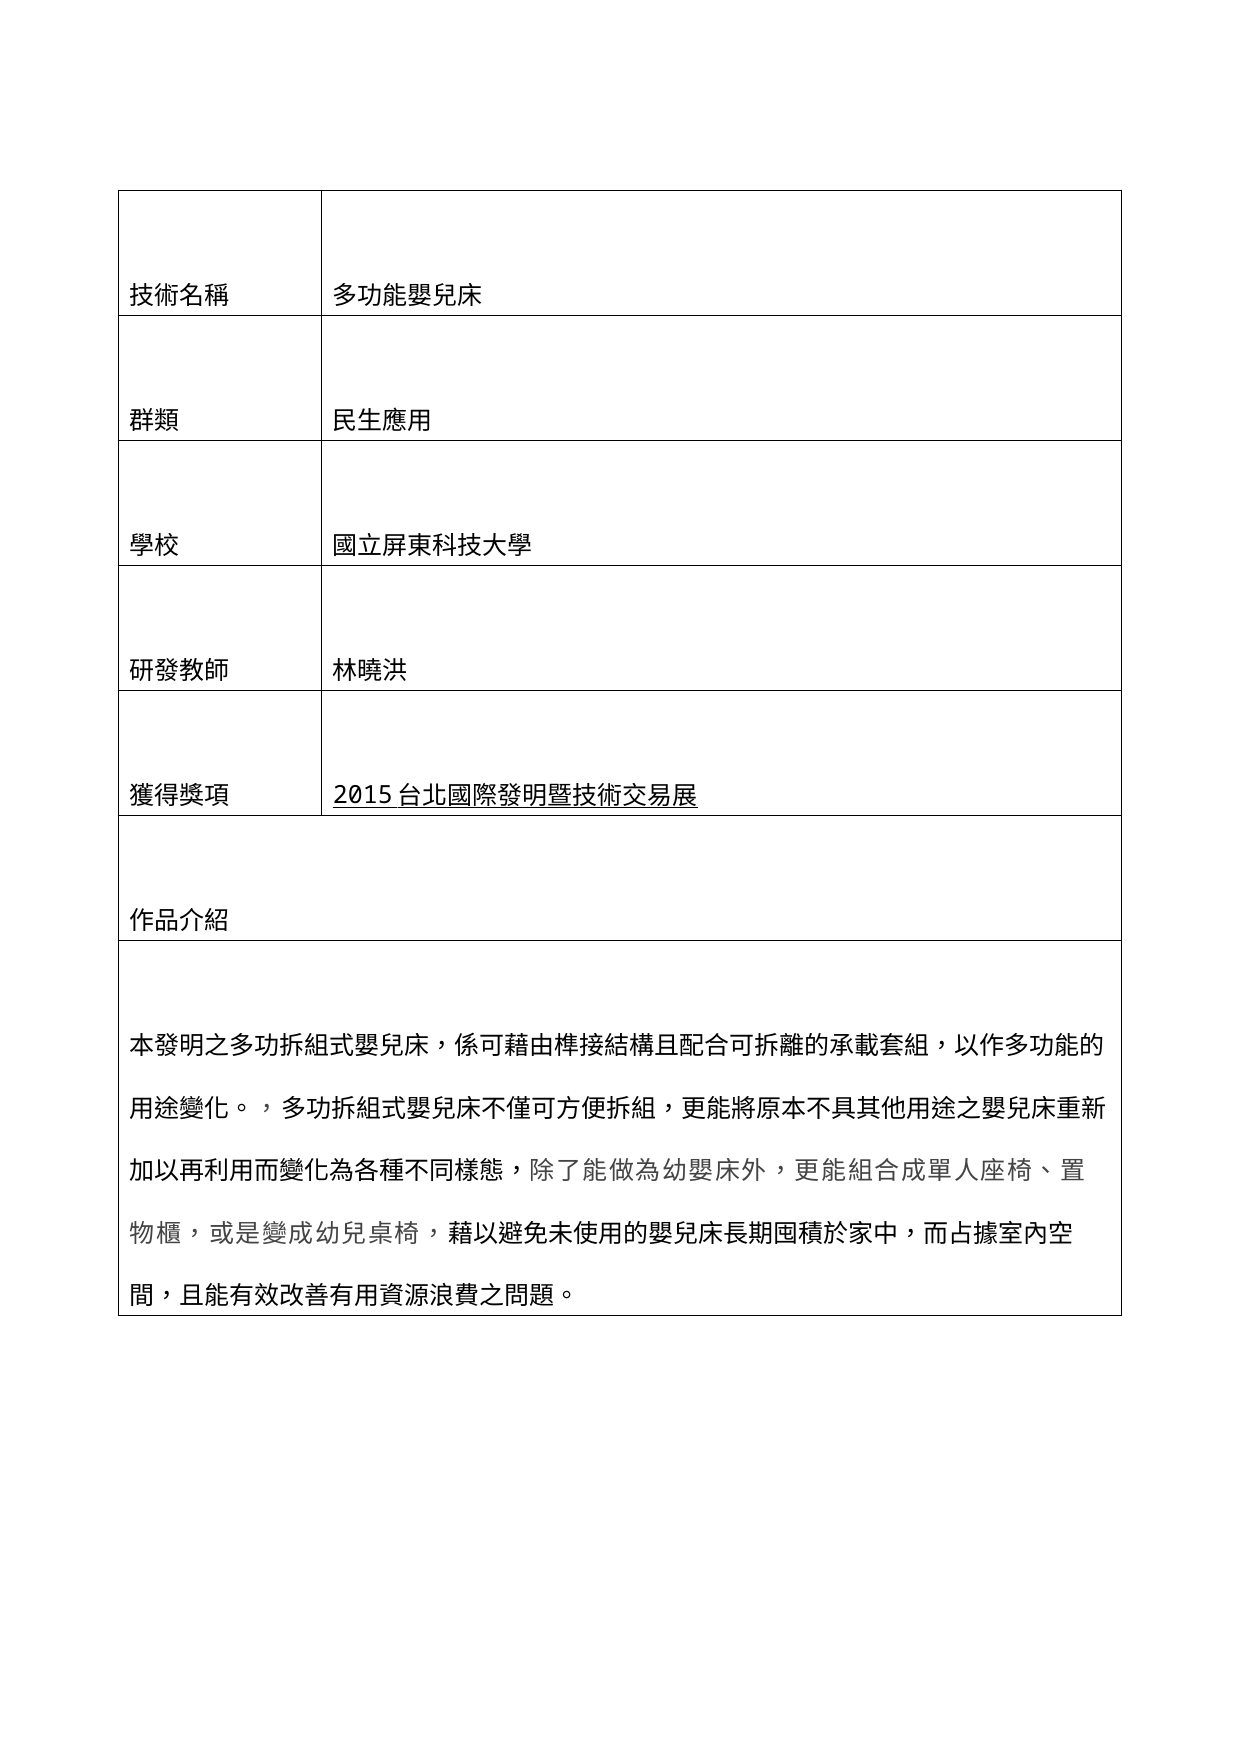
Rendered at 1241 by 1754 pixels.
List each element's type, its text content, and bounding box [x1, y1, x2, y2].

table_cell 本發明之多功拆組式嬰兒床，係可藉由榫接結構且配合可拆離的承載套組，以作多功能的用途變化。，多功拆組式嬰兒床不僅可方便拆組，更能將原本不具其他用途之嬰兒床重新加以再利用而變化為各種不同樣態，除了能做為幼嬰床外，更能組合成單人座椅、置物櫃，或是變成幼兒桌椅，藉以避免未使用的嬰兒床長期囤積於家中，而占據室內空間，且能有效改善有用資源浪費之問題。 [119, 941, 1121, 1314]
table_cell 民生應用 [322, 316, 1121, 439]
table_header 多功能嬰兒床 [322, 191, 1121, 314]
table_cell 2015台北國際發明暨技術交易展 [322, 691, 1121, 814]
table_cell 林曉洪 [322, 566, 1121, 689]
table_header 技術名稱 [119, 191, 321, 314]
table_cell 研發教師 [119, 566, 321, 689]
table_cell 學校 [119, 441, 321, 564]
table_cell 群類 [119, 316, 321, 439]
table_cell 國立屏東科技大學 [322, 441, 1121, 564]
table_cell 作品介紹 [119, 816, 1121, 939]
table_cell 獲得獎項 [119, 691, 321, 814]
